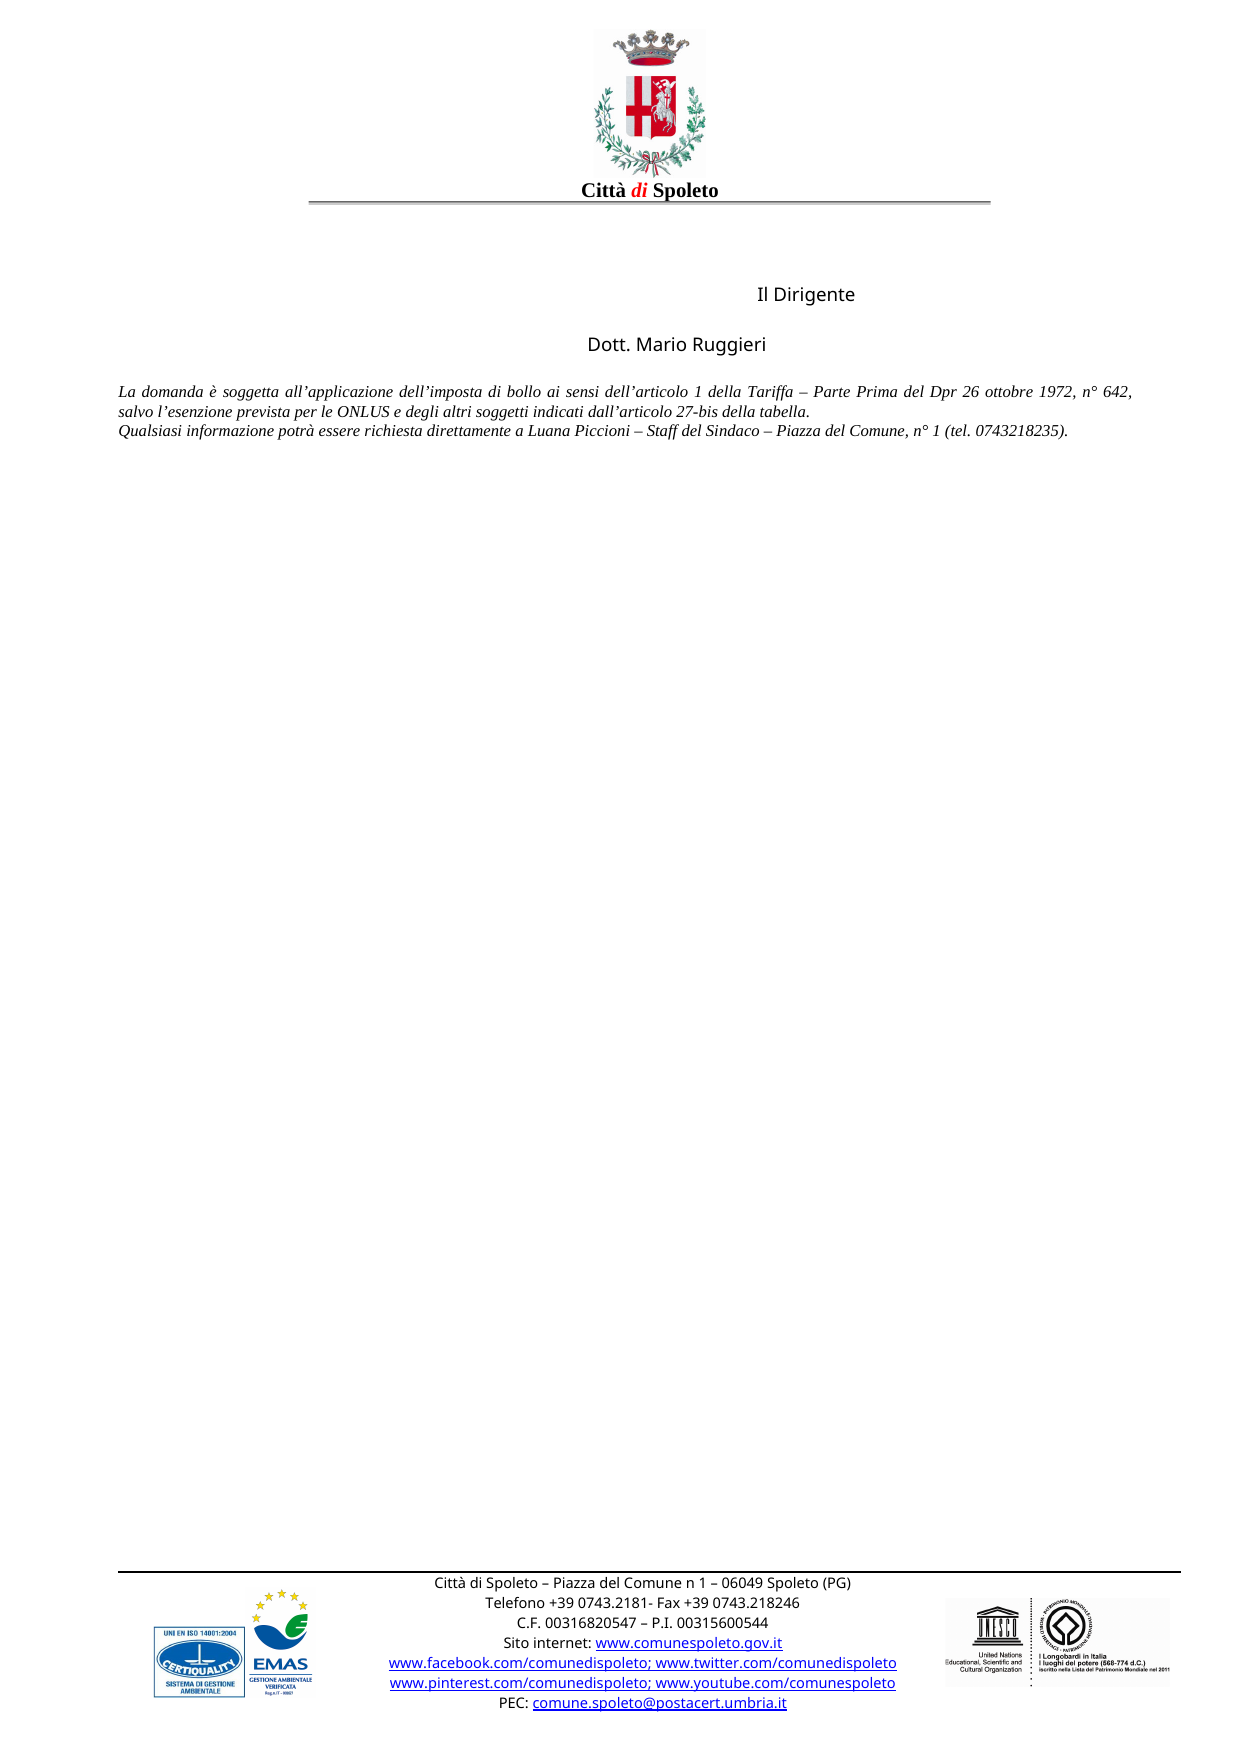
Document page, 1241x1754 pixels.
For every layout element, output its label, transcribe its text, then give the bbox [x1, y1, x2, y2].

picture [153, 1587, 316, 1698]
picture [945, 1598, 1170, 1687]
text Il Dirigente [118, 281, 1181, 306]
picture [308, 201, 991, 205]
text Dott. Mario Ruggieri [118, 332, 1181, 357]
text Qualsiasi informazione potrà essere richiesta direttamente a Luana Piccioni – Staff del Sindaco – Piazza del Comune, n° 1 (tel. 0743218235). [118, 421, 1134, 440]
text La domanda è soggetta all’applicazione dell’imposta di bollo ai sensi dell’articolo 1 della Tariffa – Parte Prima del Dpr 26 ottobre 1972, n° 642, salvo l’esenzione prevista per le ONLUS e degli altri soggetti indicati dall’articolo 27-bis della tabella. [118, 382, 1134, 421]
picture [593, 29, 706, 178]
